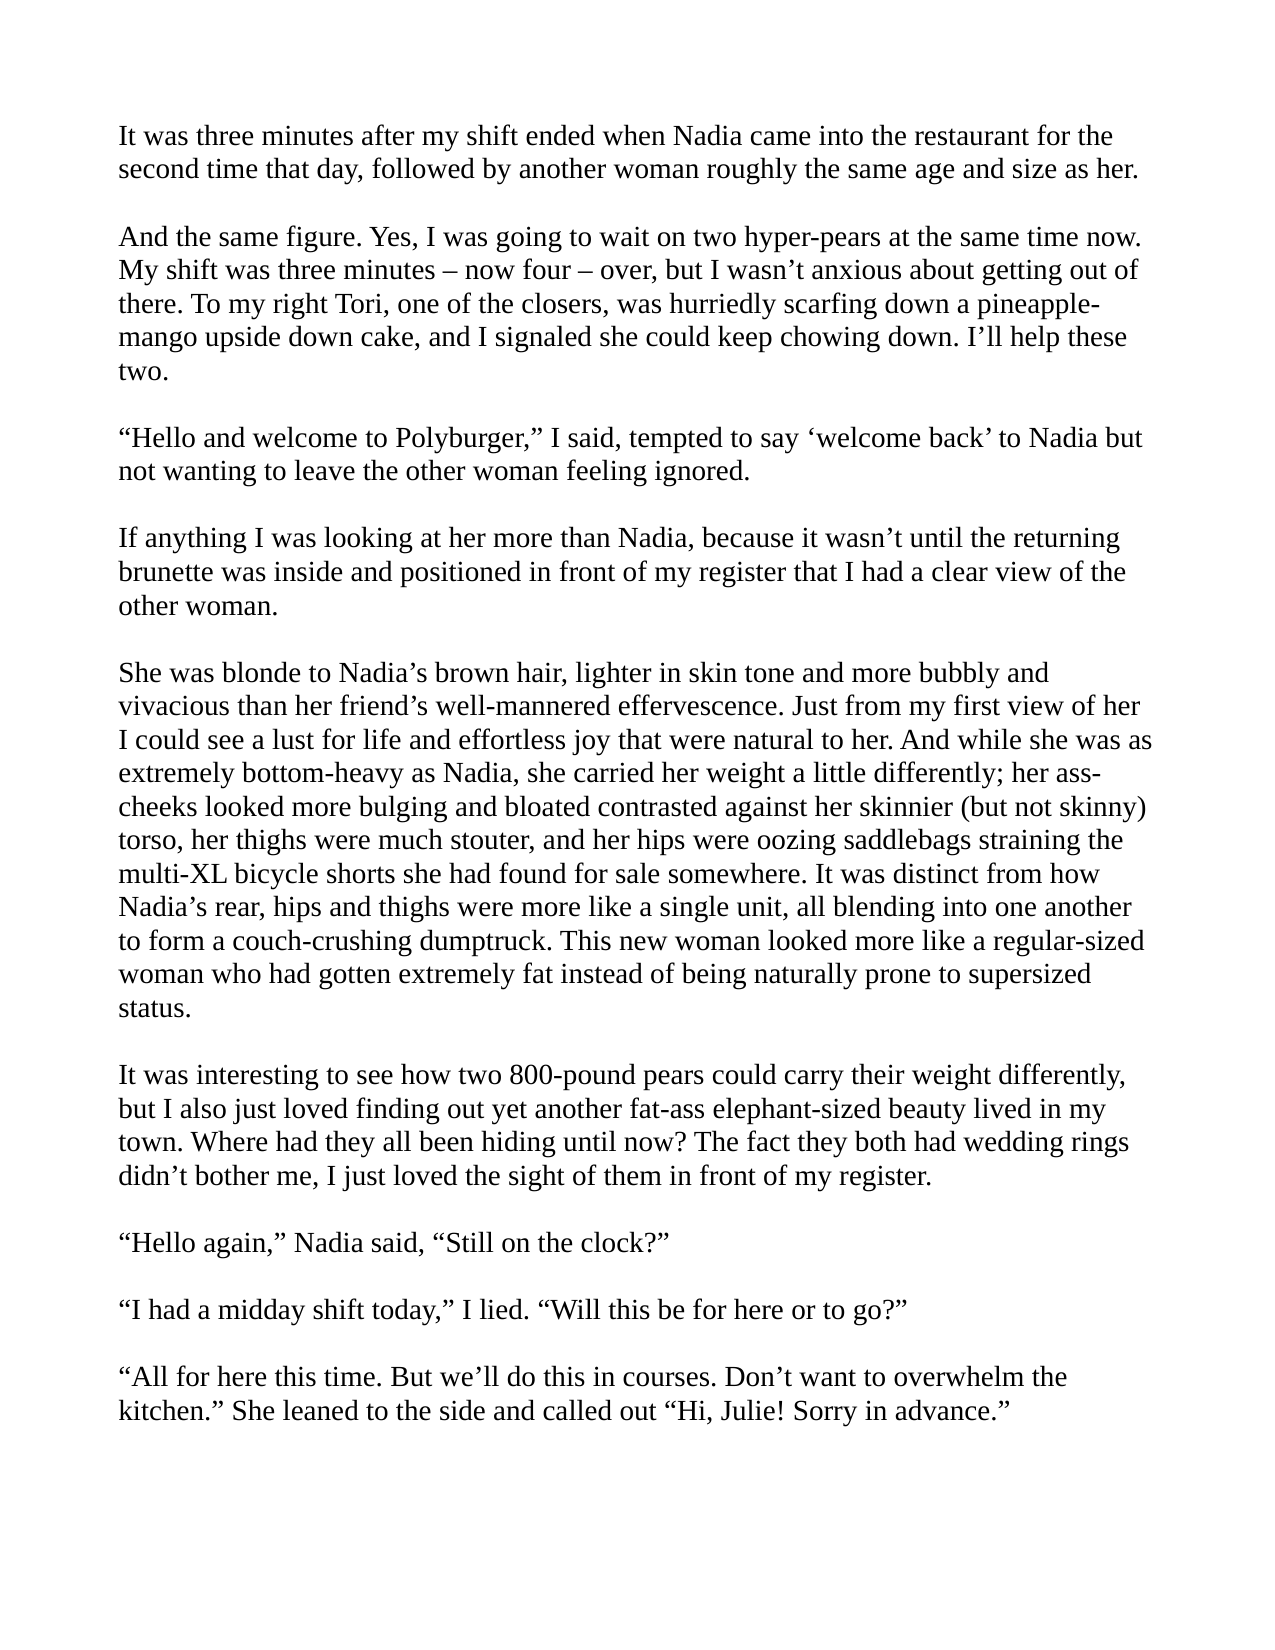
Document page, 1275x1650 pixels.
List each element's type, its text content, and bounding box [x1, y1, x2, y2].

text “Hello again,” Nadia said, “Still on the clock?” [118, 1225, 1157, 1258]
text “I had a midday shift today,” I lied. “Will this be for here or to go?” [118, 1292, 1157, 1326]
text It was three minutes after my shift ended when Nadia came into the restaurant for the second time that day, followed by another woman roughly the same age and size as her. [118, 118, 1157, 185]
text It was interesting to see how two 800-pound pears could carry their weight differently, but I also just loved finding out yet another fat-ass elephant-sized beauty lived in my town. Where had they all been hiding until now? The fact they both had wedding rings didn’t bother me, I just loved the sight of them in front of my register. [118, 1057, 1157, 1191]
text She was blonde to Nadia’s brown hair, lighter in skin tone and more bubbly and vivacious than her friend’s well-mannered effervescence. Just from my first view of her I could see a lust for life and effortless joy that were natural to her. And while she was as extremely bottom-heavy as Nadia, she carried her weight a little differently; her ass-cheeks looked more bulging and bloated contrasted against her skinnier (but not skinny) torso, her thighs were much stouter, and her hips were oozing saddlebags straining the multi-XL bicycle shorts she had found for sale somewhere. It was distinct from how Nadia’s rear, hips and thighs were more like a single unit, all blending into one another to form a couch-crushing dumptruck. This new woman looked more like a regular-sized woman who had gotten extremely fat instead of being naturally prone to supersized status. [118, 655, 1157, 1024]
text “All for here this time. But we’ll do this in courses. Don’t want to overwhelm the kitchen.” She leaned to the side and called out “Hi, Julie! Sorry in advance.” [118, 1359, 1157, 1426]
text And the same figure. Yes, I was going to wait on two hyper-pears at the same time now. My shift was three minutes – now four – over, but I wasn’t anxious about getting out of there. To my right Tori, one of the closers, was hurriedly scarfing down a pineapple-mango upside down cake, and I signaled she could keep chowing down. I’ll help these two. [118, 219, 1157, 386]
text If anything I was looking at her more than Nadia, because it wasn’t until the returning brunette was inside and positioned in front of my register that I had a clear view of the other woman. [118, 521, 1157, 621]
text “Hello and welcome to Polyburger,” I said, tempted to say ‘welcome back’ to Nadia but not wanting to leave the other woman feeling ignored. [118, 420, 1157, 487]
